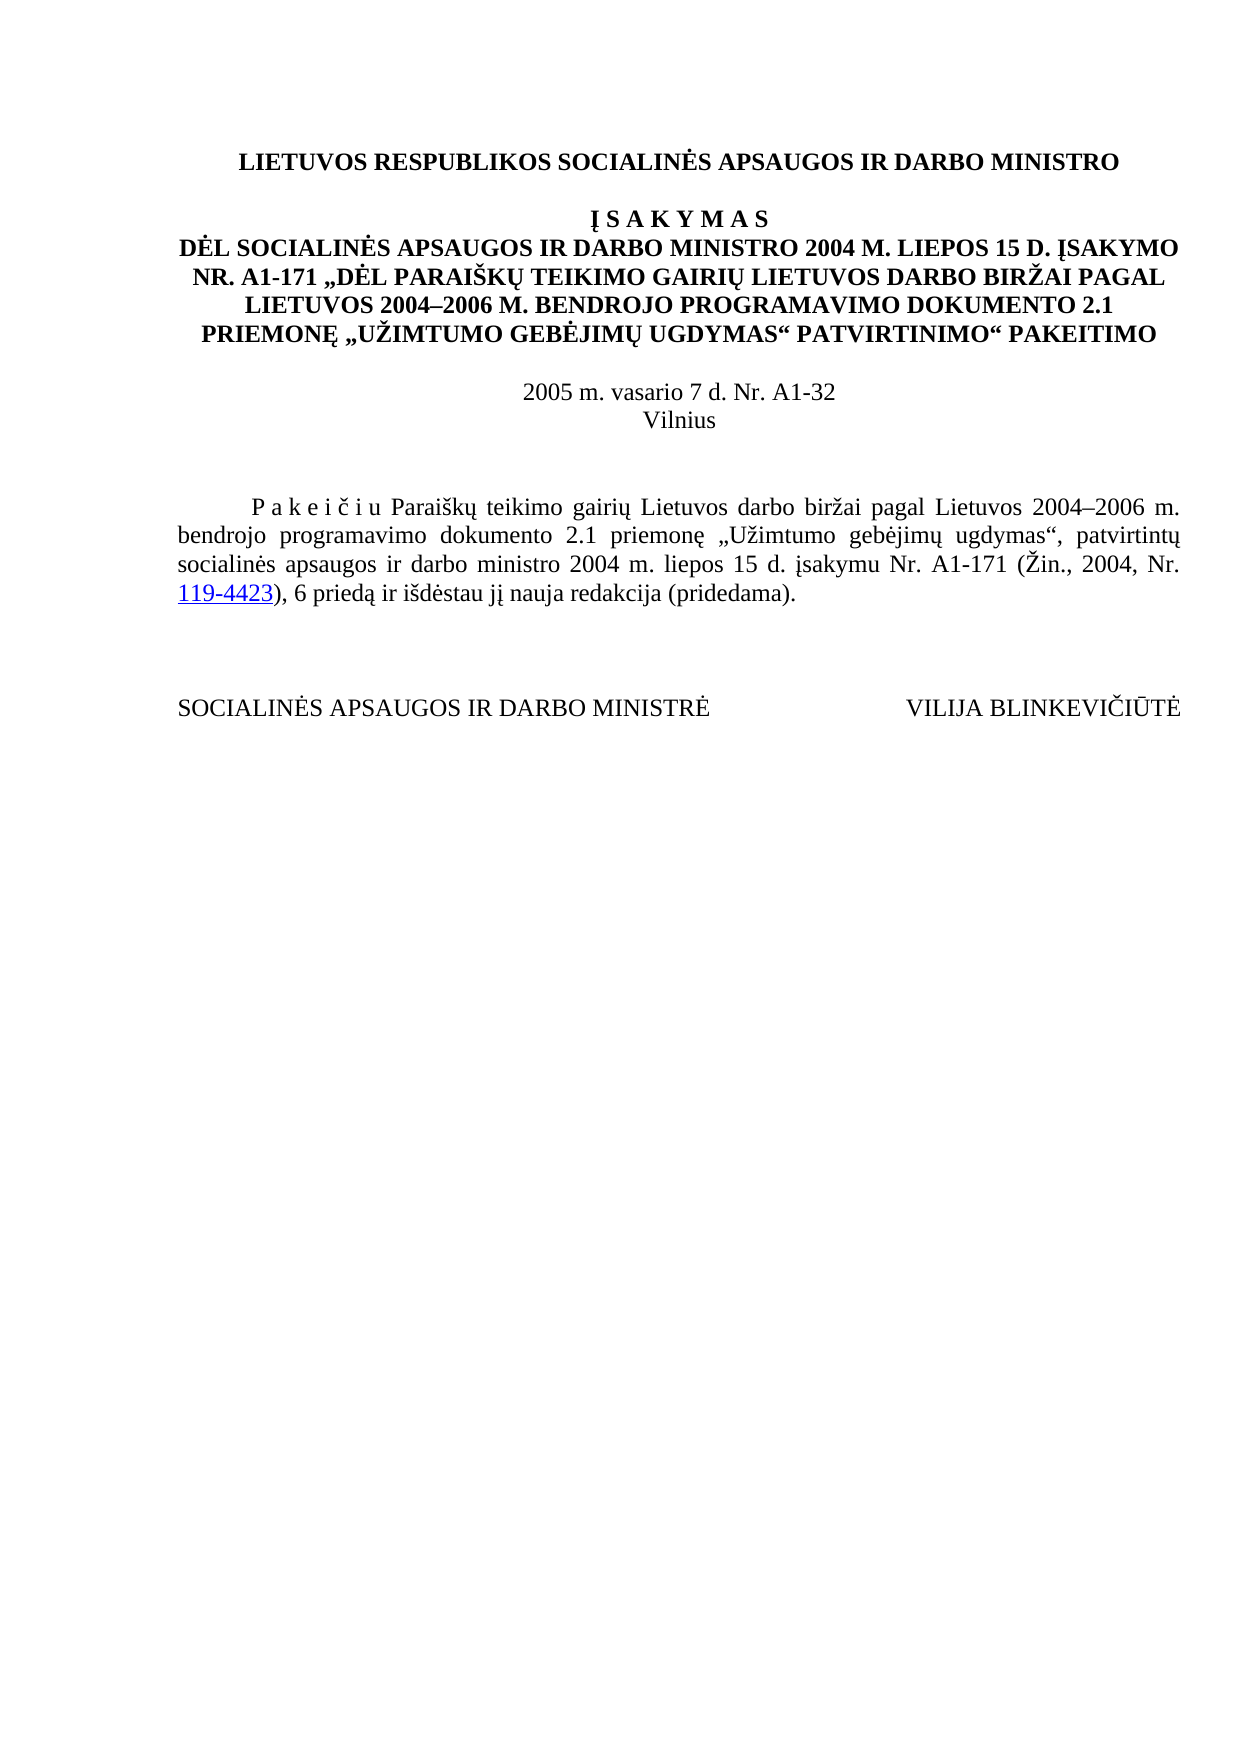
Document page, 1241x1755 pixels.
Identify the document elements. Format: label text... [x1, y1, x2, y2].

text Į S A K Y M A S [177, 204, 1181, 233]
text DĖL SOCIALINĖS APSAUGOS IR DARBO MINISTRO 2004 M. LIEPOS 15 D. ĮSAKYMO NR. A1-171 „DĖL PARAIŠKŲ TEIKIMO GAIRIŲ LIETUVOS DARBO BIRŽAI PAGAL LIETUVOS 2004–2006 M. BENDROJO PROGRAMAVIMO DOKUMENTO 2.1 PRIEMONĘ „UŽIMTUMO GEBĖJIMŲ UGDYMAS“ PATVIRTINIMO“ PAKEITIMO [177, 233, 1181, 348]
text 2005 m. vasario 7 d. Nr. A1-32 [177, 377, 1181, 406]
text Pakeičiu Paraiškų teikimo gairių Lietuvos darbo biržai pagal Lietuvos 2004–2006 m. bendrojo programavimo dokumento 2.1 priemonę „Užimtumo gebėjimų ugdymas“, patvirtintų socialinės apsaugos ir darbo ministro 2004 m. liepos 15 d. įsakymu Nr. A1-171 (Žin., 2004, Nr. 119-4423), 6 priedą ir išdėstau jį nauja redakcija (pridedama). [177, 492, 1181, 607]
text Vilnius [177, 406, 1181, 434]
text LIETUVOS RESPUBLIKOS SOCIALINĖS APSAUGOS IR DARBO MINISTRO [177, 147, 1181, 176]
text SOCIALINĖS APSAUGOS IR DARBO MINISTRĖ VILIJA BLINKEVIČIŪTĖ [177, 693, 1181, 722]
